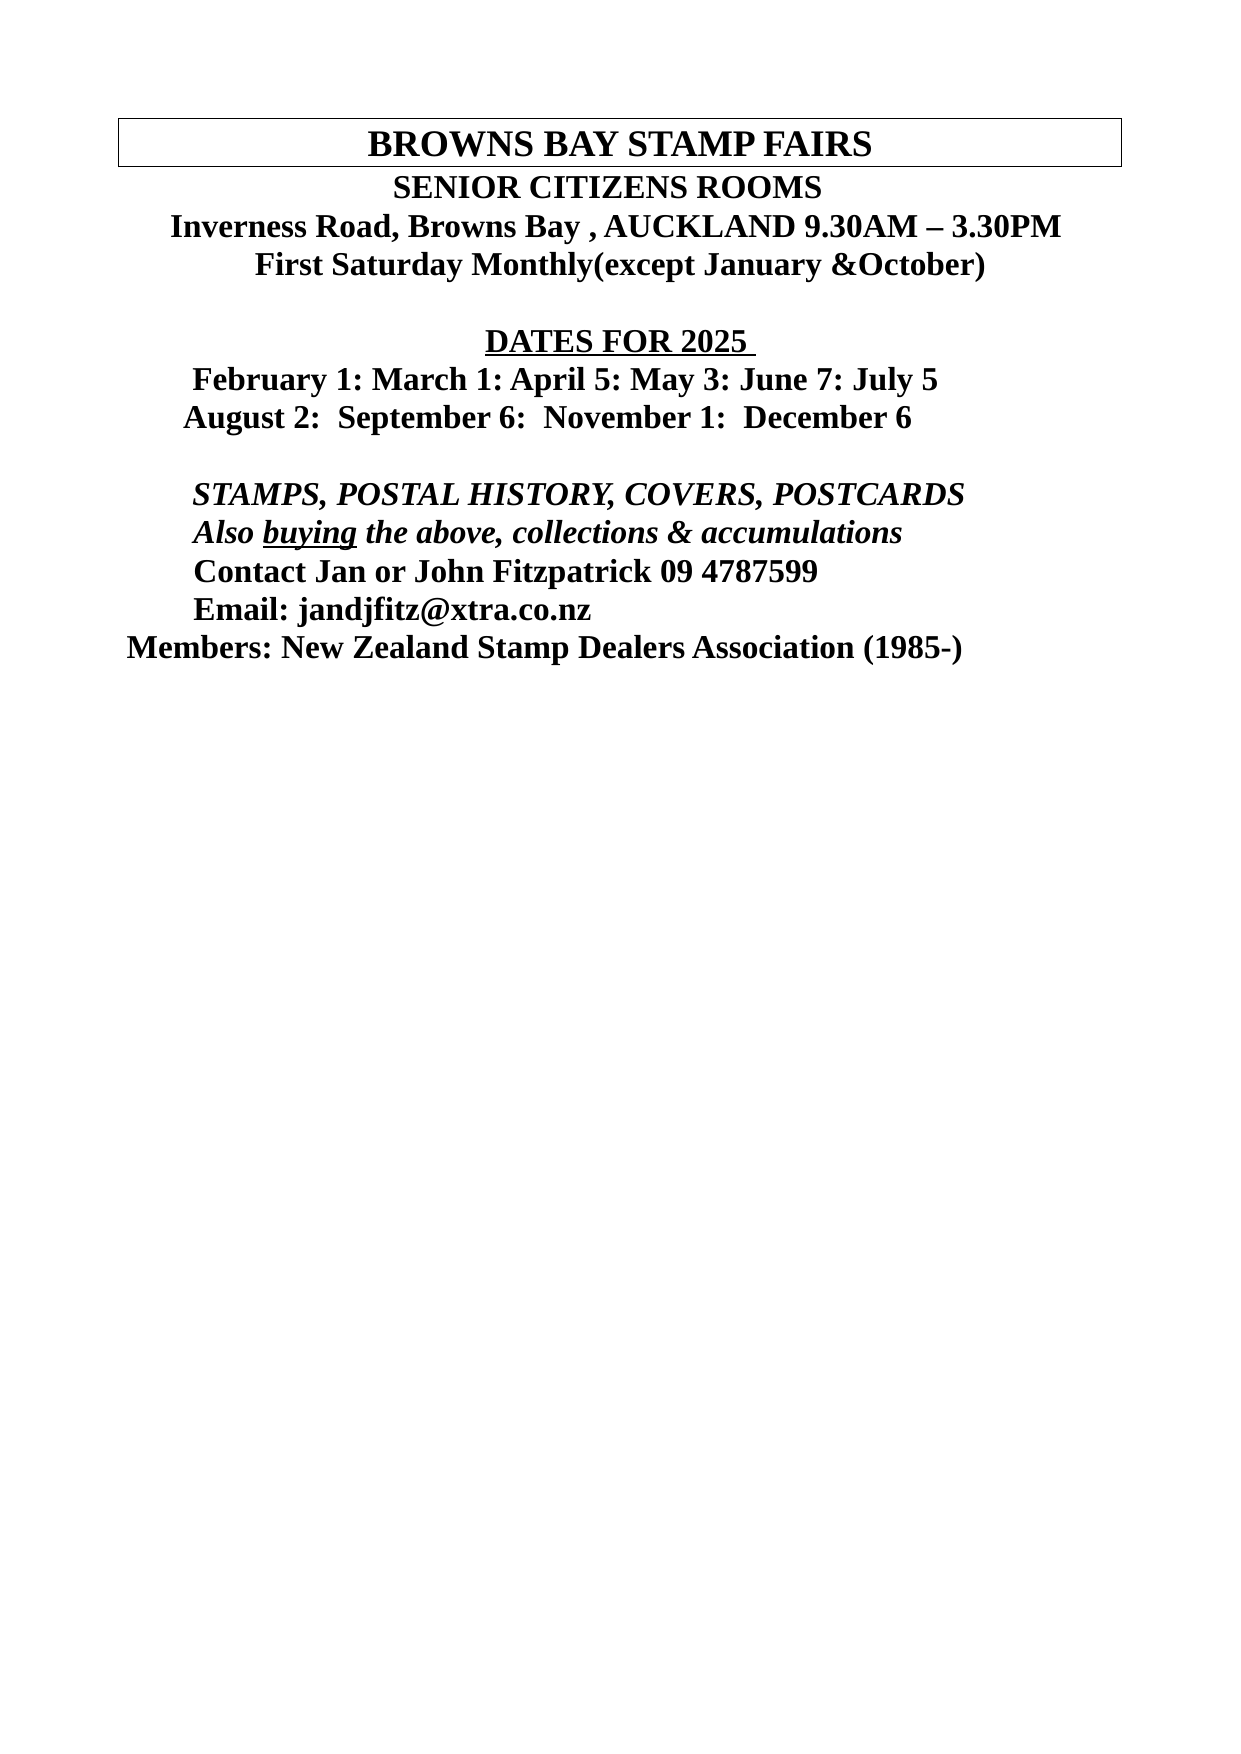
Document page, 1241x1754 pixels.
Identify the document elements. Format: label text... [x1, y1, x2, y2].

text February 1: March 1: April 5: May 3: June 7: July 5 [118, 359, 1122, 397]
text SENIOR CITIZENS ROOMS [118, 167, 1122, 206]
text Email: jandjfitz@xtra.co.nz [193, 589, 1159, 627]
text BROWNS BAY STAMP FAIRS [119, 119, 1121, 166]
text First Saturday Monthly(except January &October) [118, 244, 1122, 282]
text DATES FOR 2025 [118, 321, 1122, 359]
text Members: New Zealand Stamp Dealers Association (1985-) [118, 627, 1159, 666]
text Contact Jan or John Fitzpatrick 09 4787599 [193, 551, 1159, 589]
text August 2: September 6: November 1: December 6 [118, 397, 1122, 436]
text Also buying the above, collections & accumulations [193, 512, 1159, 551]
text STAMPS, POSTAL HISTORY, COVERS, POSTCARDS [118, 474, 1159, 512]
text Inverness Road, Browns Bay , AUCKLAND 9.30AM – 3.30PM [118, 206, 1122, 244]
